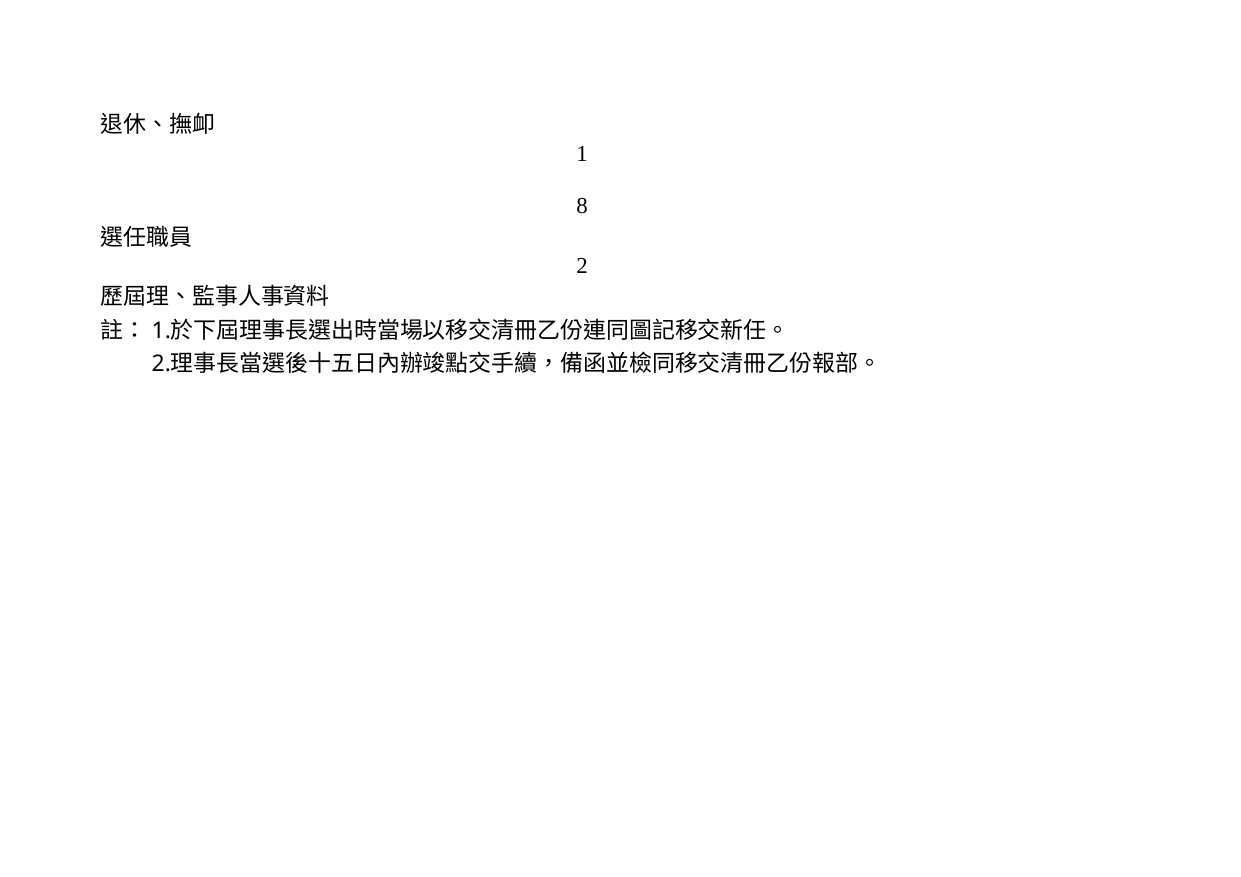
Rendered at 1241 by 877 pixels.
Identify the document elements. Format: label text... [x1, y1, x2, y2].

text 2 [100, 252, 1063, 278]
text 1 [100, 139, 1063, 166]
text 退休、撫卹 [100, 106, 1063, 139]
text 歷屆理、監事人事資料 [100, 278, 1063, 311]
text 選任職員 [100, 219, 1063, 252]
text 註： 1.於下屆理事長選出時當場以移交清冊乙份連同圖記移交新任。 [100, 311, 1063, 345]
text 2.理事長當選後十五日內辦竣點交手續，備函並檢同移交清冊乙份報部。 [100, 345, 1063, 378]
text 8 [100, 192, 1063, 219]
